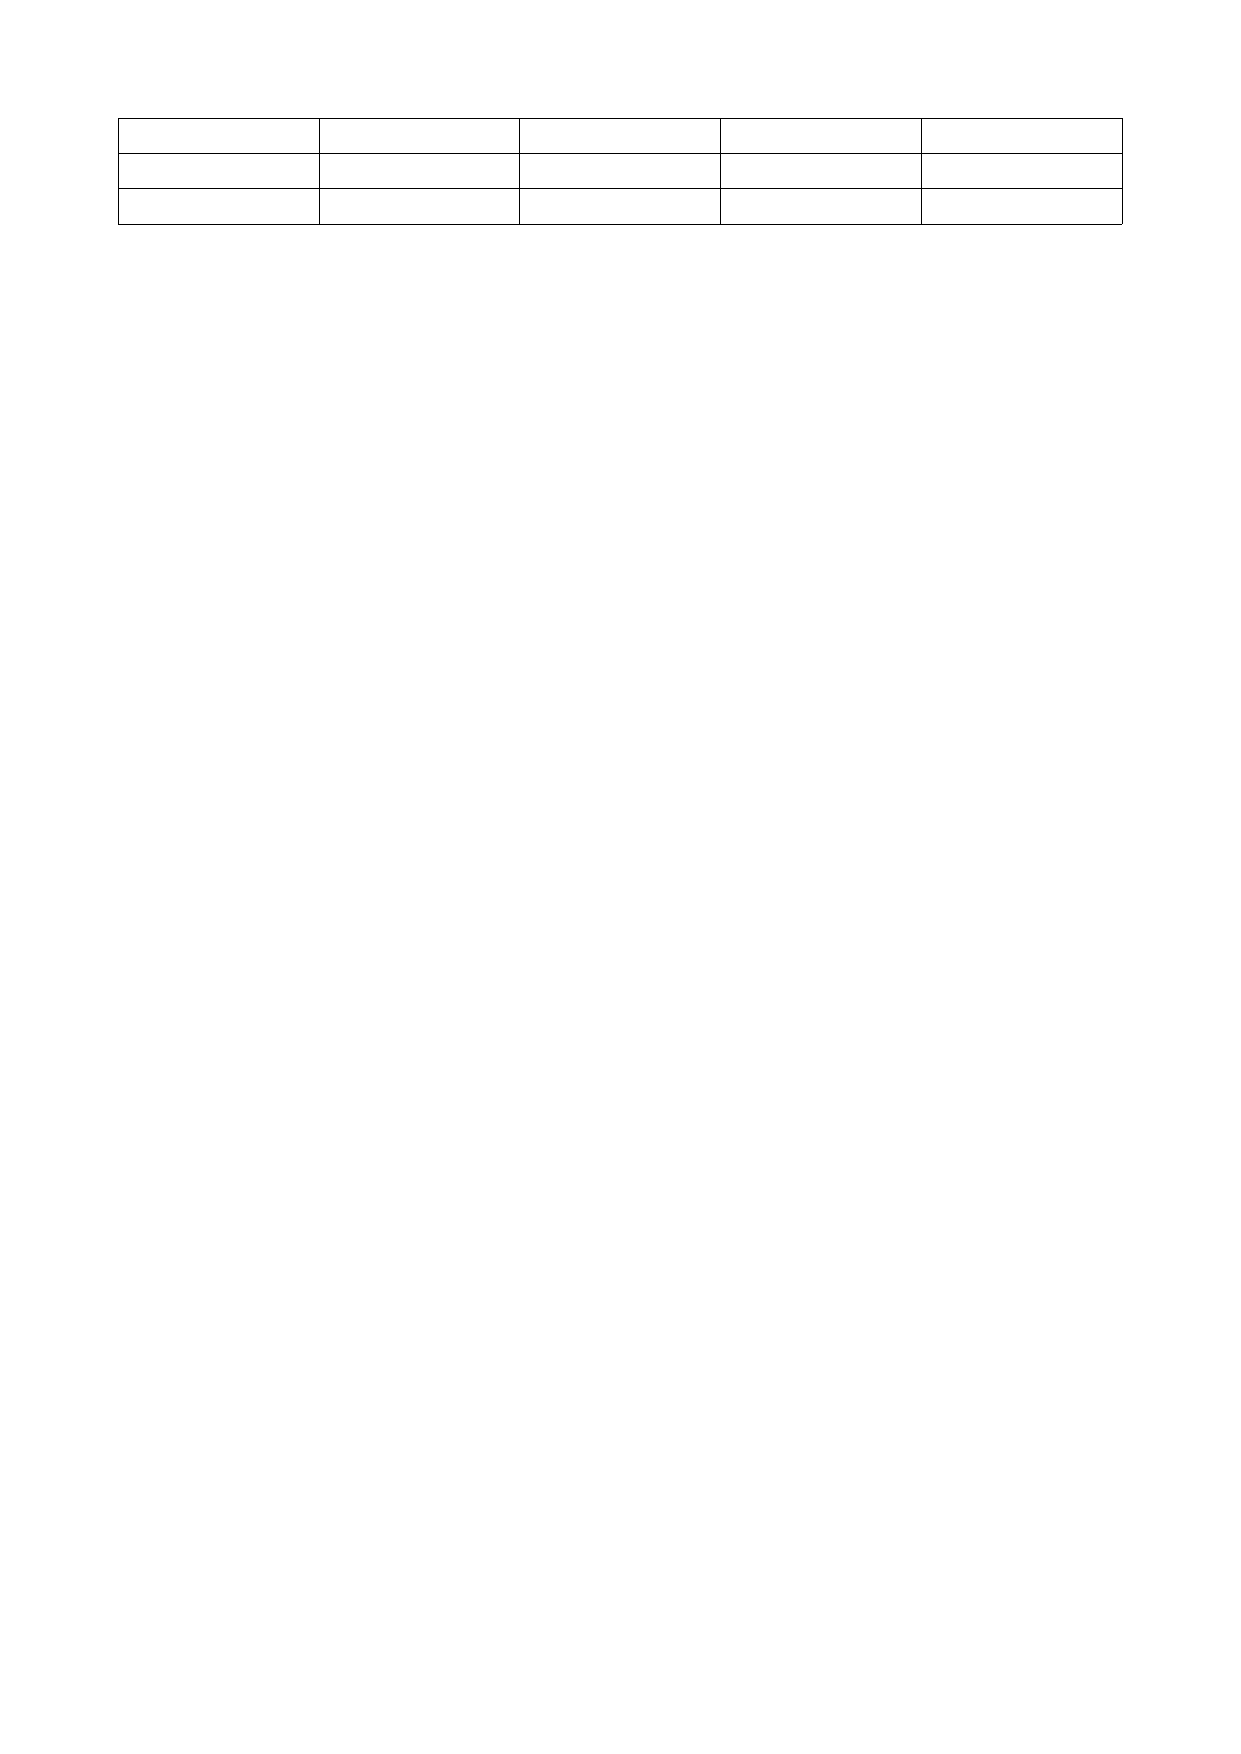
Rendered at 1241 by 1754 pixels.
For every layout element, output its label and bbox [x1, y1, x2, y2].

table_cell [520, 154, 720, 188]
table_cell [922, 119, 1122, 153]
table_cell [119, 154, 319, 188]
table_cell [922, 189, 1122, 223]
table_cell [520, 119, 720, 153]
table_cell [721, 119, 921, 153]
table_cell [922, 154, 1122, 188]
table_cell [320, 119, 519, 153]
table_cell [520, 189, 720, 223]
table_cell [320, 154, 519, 188]
table_cell [320, 189, 519, 223]
table_cell [119, 189, 319, 223]
table_cell [721, 154, 921, 188]
table_cell [119, 119, 319, 153]
table_cell [721, 189, 921, 223]
